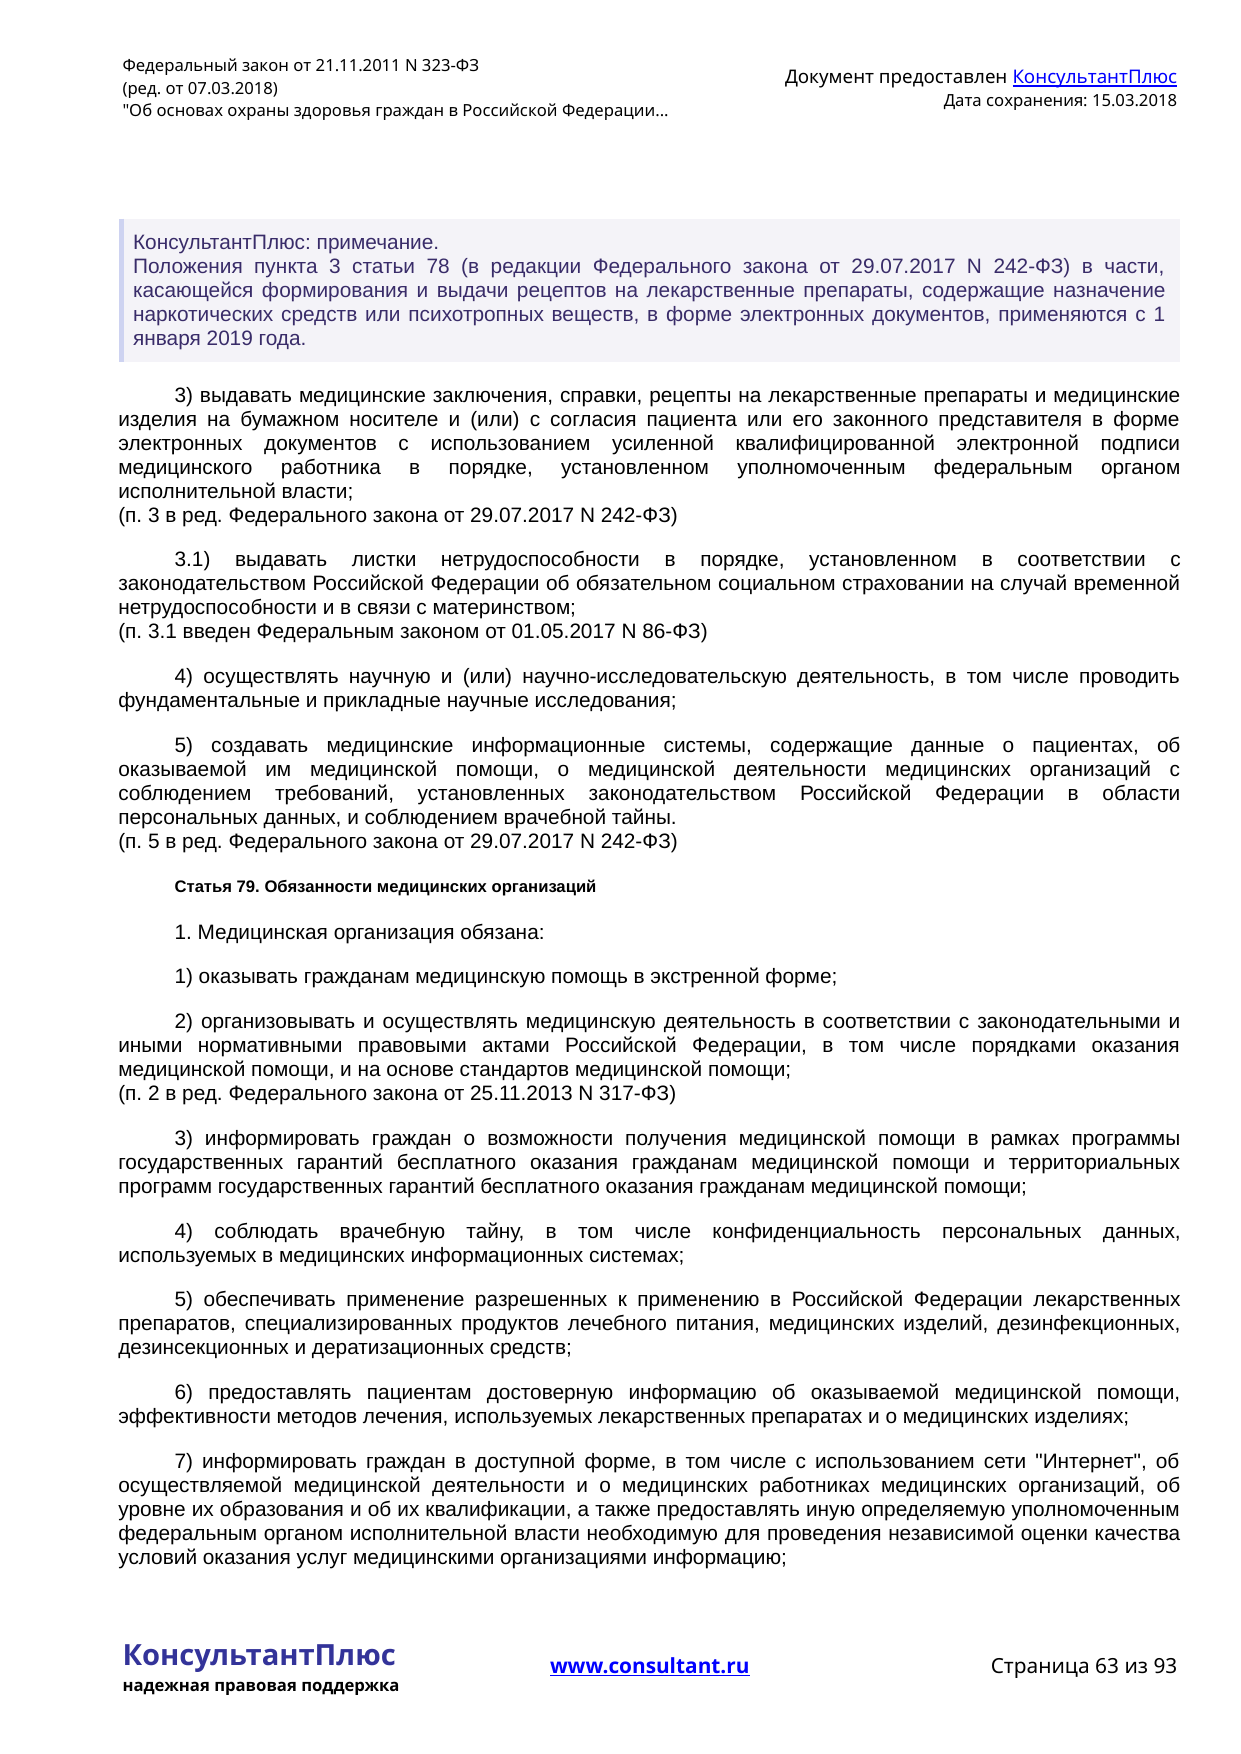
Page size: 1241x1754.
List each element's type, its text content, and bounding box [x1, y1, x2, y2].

text 2) организовывать и осуществлять медицинскую деятельность в соответствии с законодательными и иными нормативными правовыми актами Российской Федерации, в том числе порядками оказания медицинской помощи, и на основе стандартов медицинской помощи; [118, 1009, 1181, 1081]
text (п. 3.1 введен Федеральным законом от 01.05.2017 N 86-ФЗ) [118, 619, 1181, 643]
text 4) осуществлять научную и (или) научно-исследовательскую деятельность, в том числе проводить фундаментальные и прикладные научные исследования; [118, 664, 1181, 712]
text (п. 5 в ред. Федерального закона от 29.07.2017 N 242-ФЗ) [118, 828, 1181, 852]
title Статья 79. Обязанности медицинских организаций [118, 876, 1181, 896]
text 1) оказывать гражданам медицинскую помощь в экстренной форме; [118, 964, 1181, 988]
text (п. 3 в ред. Федерального закона от 29.07.2017 N 242-ФЗ) [118, 502, 1181, 526]
text 6) предоставлять пациентам достоверную информацию об оказываемой медицинской помощи, эффективности методов лечения, используемых лекарственных препаратах и о медицинских изделиях; [118, 1380, 1181, 1428]
text 7) информировать граждан в доступной форме, в том числе с использованием сети "Интернет", об осуществляемой медицинской деятельности и о медицинских работниках медицинских организаций, об уровне их образования и об их квалификации, а также предоставлять иную определяемую уполномоченным федеральным органом исполнительной власти необходимую для проведения независимой оценки качества условий оказания услуг медицинскими организациями информацию; [118, 1449, 1181, 1568]
text 3.1) выдавать листки нетрудоспособности в порядке, установленном в соответствии с законодательством Российской Федерации об обязательном социальном страховании на случай временной нетрудоспособности и в связи с материнством; [118, 547, 1181, 619]
text (п. 2 в ред. Федерального закона от 25.11.2013 N 317-ФЗ) [118, 1081, 1181, 1105]
table_header КонсультантПлюс: примечание. Положения пункта 3 статьи 78 (в редакции Федерального закона от 29.07.2017 N 242-ФЗ) в части, касающейся формирования и выдачи рецептов на лекарственные препараты, содержащие назначение наркотических средств или психотропных веществ, в форме электронных документов, применяются с 1 января 2019 года. [124, 219, 1176, 362]
text 3) выдавать медицинские заключения, справки, рецепты на лекарственные препараты и медицинские изделия на бумажном носителе и (или) с согласия пациента или его законного представителя в форме электронных документов с использованием усиленной квалифицированной электронной подписи медицинского работника в порядке, установленном уполномоченным федеральным органом исполнительной власти; [118, 383, 1181, 502]
text 5) создавать медицинские информационные системы, содержащие данные о пациентах, об оказываемой им медицинской помощи, о медицинской деятельности медицинских организаций с соблюдением требований, установленных законодательством Российской Федерации в области персональных данных, и соблюдением врачебной тайны. [118, 733, 1181, 828]
text 4) соблюдать врачебную тайну, в том числе конфиденциальность персональных данных, используемых в медицинских информационных системах; [118, 1218, 1181, 1266]
text 5) обеспечивать применение разрешенных к применению в Российской Федерации лекарственных препаратов, специализированных продуктов лечебного питания, медицинских изделий, дезинфекционных, дезинсекционных и дератизационных средств; [118, 1287, 1181, 1359]
text 3) информировать граждан о возможности получения медицинской помощи в рамках программы государственных гарантий бесплатного оказания гражданам медицинской помощи и территориальных программ государственных гарантий бесплатного оказания гражданам медицинской помощи; [118, 1126, 1181, 1198]
text 1. Медицинская организация обязана: [118, 919, 1181, 943]
